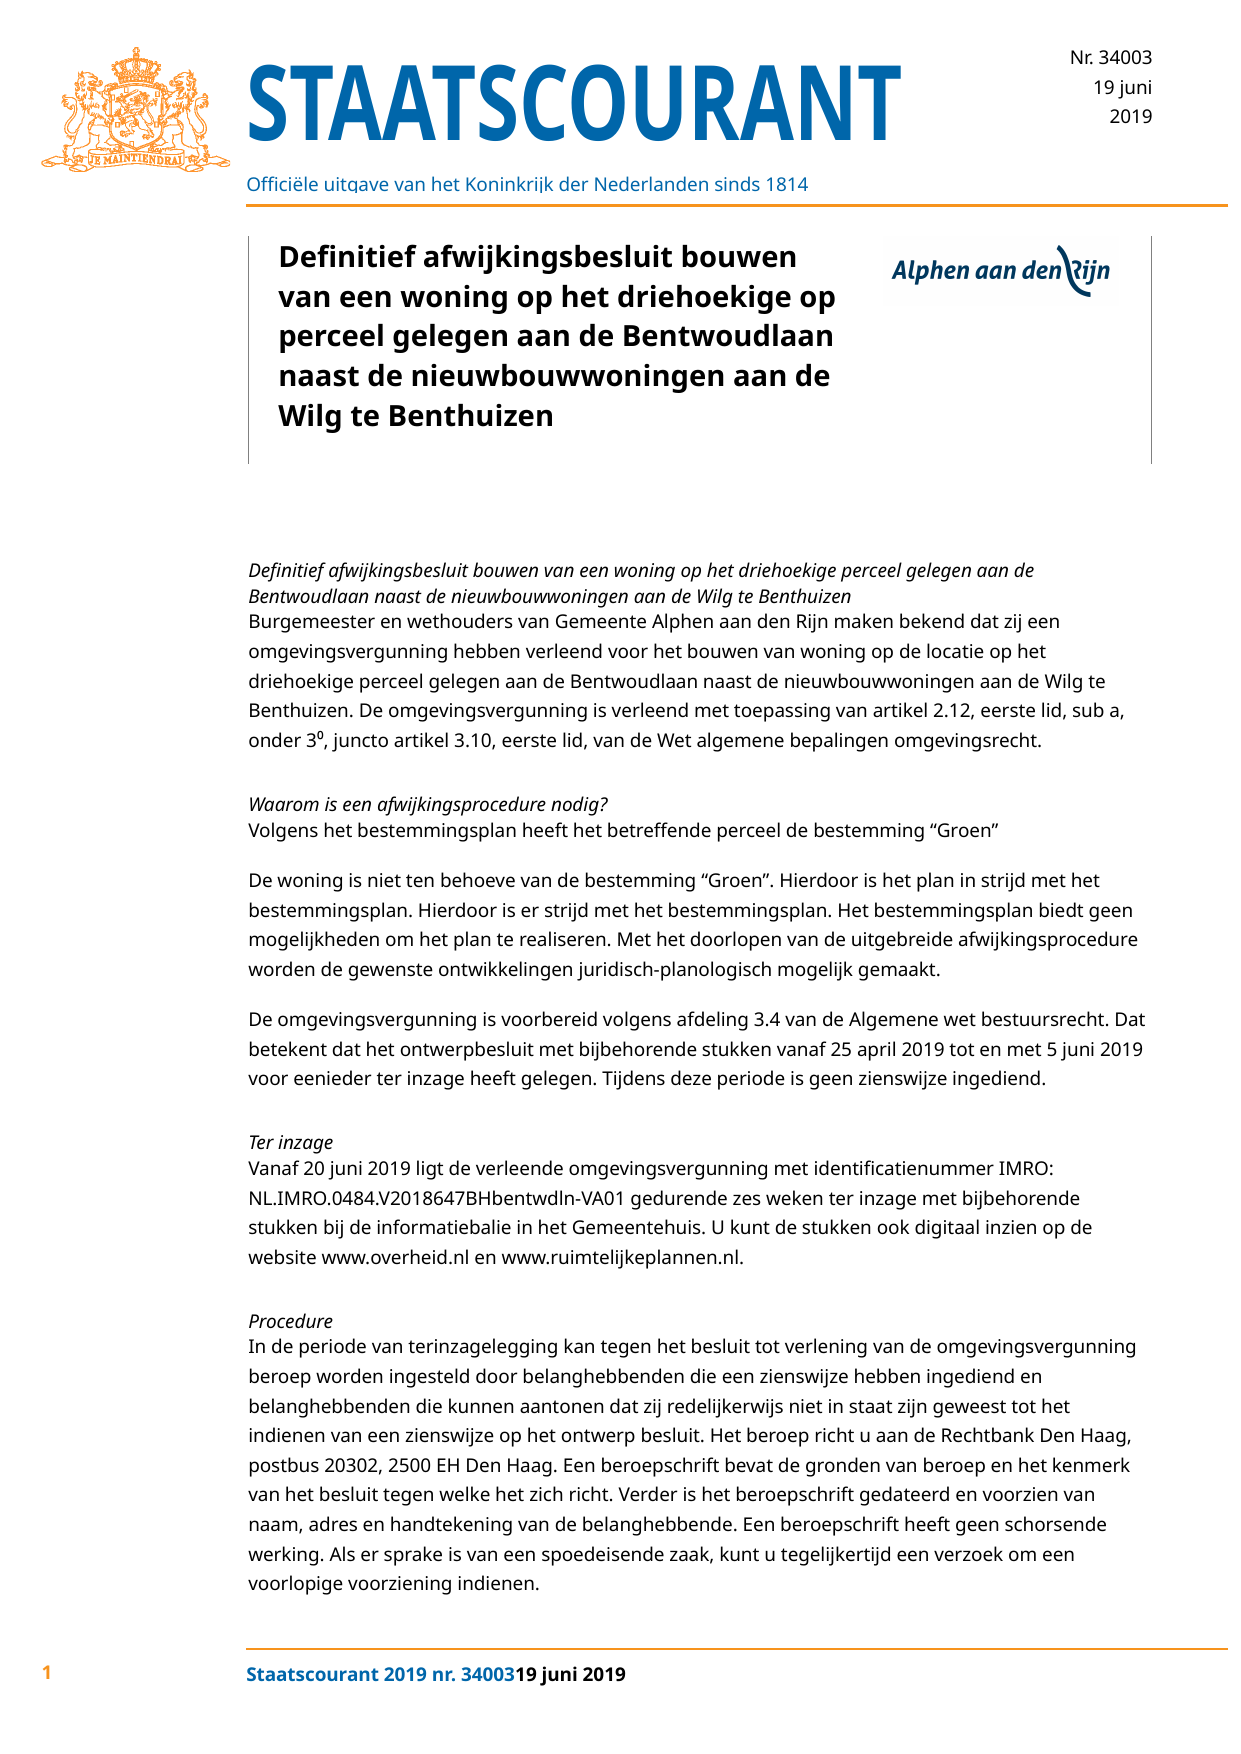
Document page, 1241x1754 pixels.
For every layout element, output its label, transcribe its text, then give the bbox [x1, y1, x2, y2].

text Procedure [248, 1308, 1152, 1334]
text Definitief afwijkingsbesluit bouwen van een woning op het driehoekige perceel gelegen aan de Bentwoudlaan naast de nieuwbouwwoningen aan de Wilg te Benthuizen [248, 557, 1152, 609]
picture [882, 236, 1119, 306]
text De woning is niet ten behoeve van de bestemming “Groen”. Hierdoor is het plan in strijd met het bestemmingsplan. Hierdoor is er strijd met het bestemmingsplan. Het bestemmingsplan biedt geen mogelijkheden om het plan te realiseren. Met het doorlopen van de uitgebreide afwijkingsprocedure worden de gewenste ontwikkelingen juridisch-planologisch mogelijk gemaakt. [248, 867, 1152, 982]
text Ter inzage [248, 1129, 1152, 1155]
text Burgemeester en wethouders van Gemeente Alphen aan den Rijn maken bekend dat zij een omgevingsvergunning hebben verleend voor het bouwen van woning op de locatie op het driehoekige perceel gelegen aan de Bentwoudlaan naast de nieuwbouwwoningen aan de Wilg te Benthuizen. De omgevingsvergunning is verleend met toepassing van artikel 2.12, eerste lid, sub a, onder 3⁰, juncto artikel 3.10, eerste lid, van de Wet algemene bepalingen omgevingsrecht. [248, 609, 1152, 753]
text Vanaf 20 juni 2019 ligt de verleende omgevingsvergunning met identificatienummer IMRO: NL.IMRO.0484.V2018647BHbentwdln-VA01 gedurende zes weken ter inzage met bijbehorende stukken bij de informatiebalie in het Gemeentehuis. U kunt de stukken ook digitaal inzien op de website www.overheid.nl en www.ruimtelijkeplannen.nl. [248, 1155, 1152, 1270]
picture [41, 47, 231, 172]
text In de periode van terinzagelegging kan tegen het besluit tot verlening van de omgevingsvergunning beroep worden ingesteld door belanghebbenden die een zienswijze hebben ingediend en belanghebbenden die kunnen aantonen dat zij redelijkerwijs niet in staat zijn geweest tot het indienen van een zienswijze op het ontwerp besluit. Het beroep richt u aan de Rechtbank Den Haag, postbus 20302, 2500 EH Den Haag. Een beroepschrift bevat de gronden van beroep en het kenmerk van het besluit tegen welke het zich richt. Verder is het beroepschrift gedateerd en voorzien van naam, adres en handtekening van de belanghebbende. Een beroepschrift heeft geen schorsende werking. Als er sprake is van een spoedeisende zaak, kunt u tegelijkertijd een verzoek om een voorlopige voorziening indienen. [248, 1334, 1152, 1596]
text Volgens het bestemmingsplan heeft het betreffende perceel de bestemming “Groen” [248, 817, 1152, 842]
text De omgevingsvergunning is voorbereid volgens afdeling 3.4 van de Algemene wet bestuursrecht. Dat betekent dat het ontwerpbesluit met bijbehorende stukken vanaf 25 april 2019 tot en met 5 juni 2019 voor eenieder ter inzage heeft gelegen. Tijdens deze periode is geen zienswijze ingediend. [248, 1006, 1152, 1091]
table_header Definitief afwijkingsbesluit bouwen van een woning op het driehoekige op perceel gelegen aan de Bentwoudlaan naast de nieuwbouwwoningen aan de Wilg te Benthuizen [249, 236, 850, 464]
table_header [850, 236, 1151, 464]
text Waarom is een afwijkingsprocedure nodig? [248, 791, 1152, 817]
